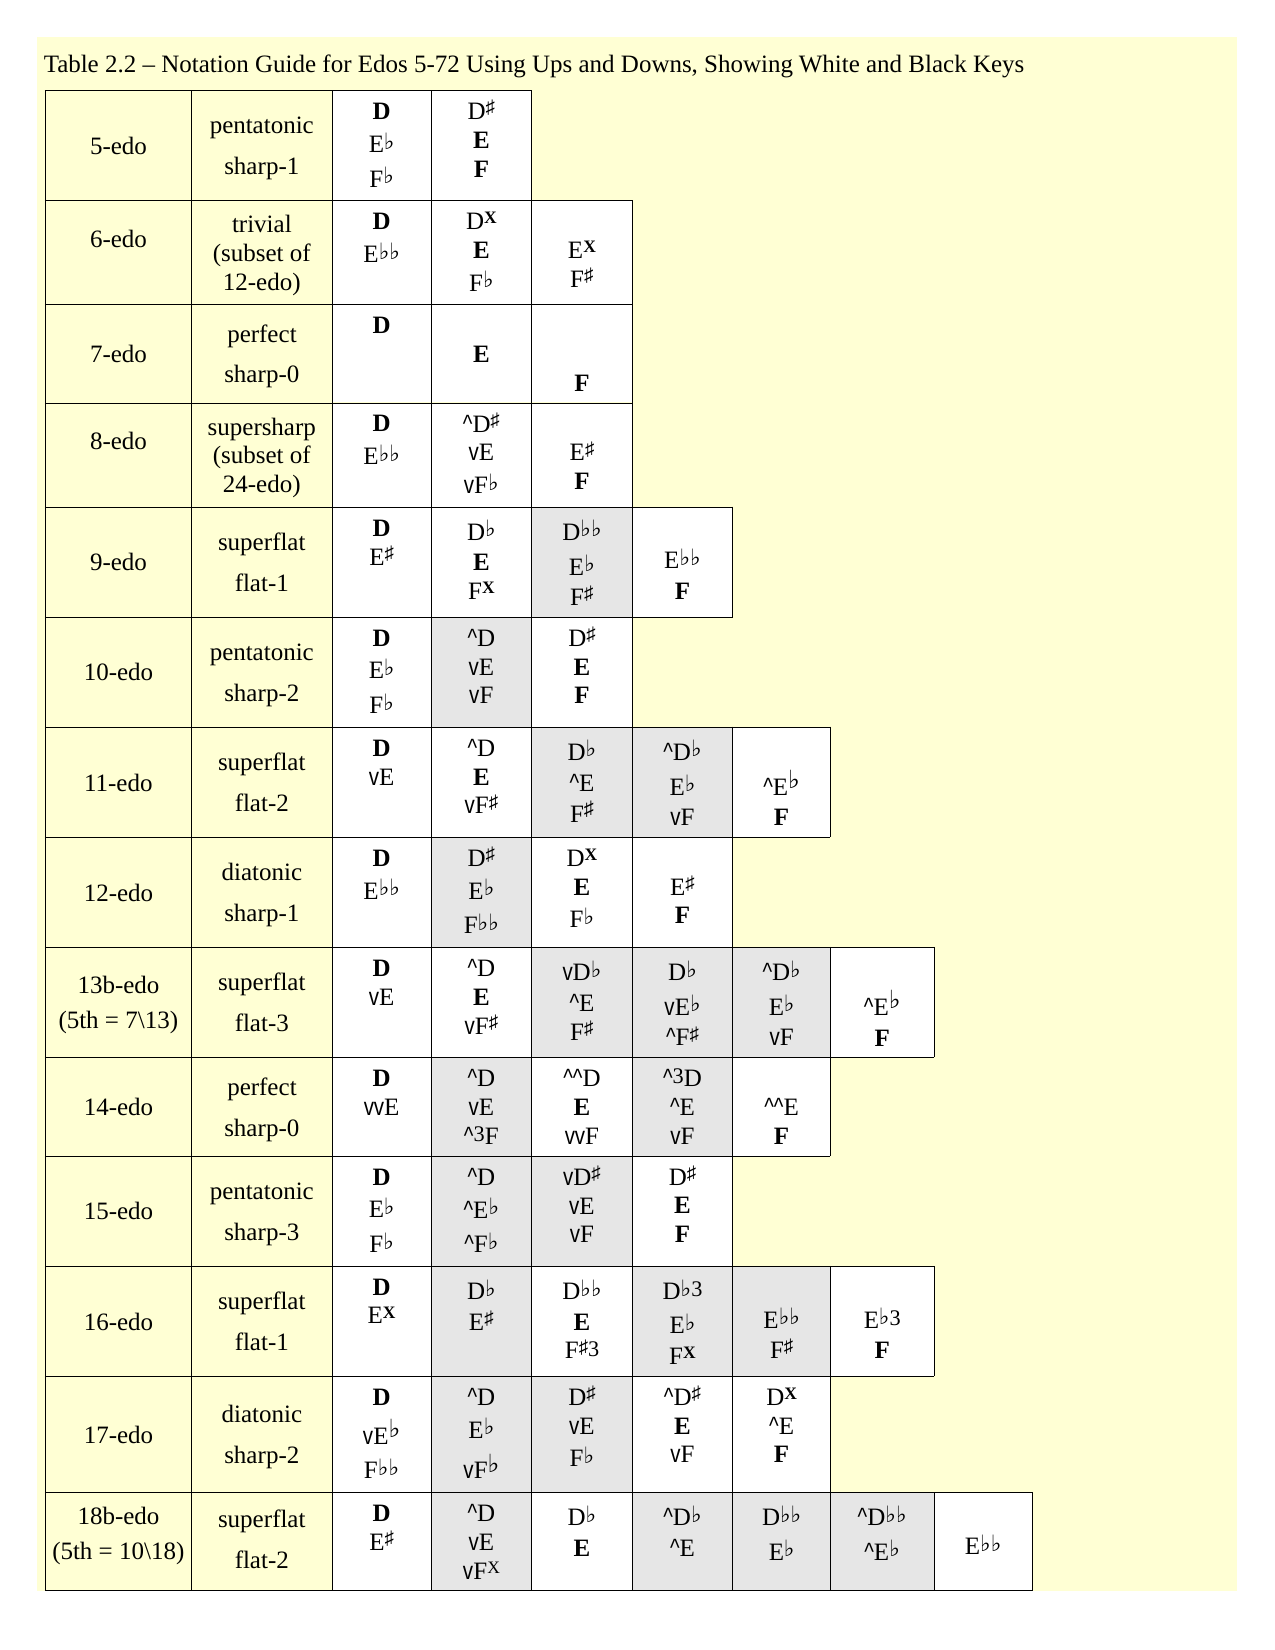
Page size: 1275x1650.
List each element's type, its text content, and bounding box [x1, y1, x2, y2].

table_cell [935, 947, 1032, 1057]
table_cell superflat flat-1 [192, 1267, 332, 1376]
table_cell D♭ E♯ [432, 1267, 531, 1376]
table_cell [733, 200, 830, 304]
table_cell 13b-edo (5th = 7\13) [46, 948, 191, 1057]
table_cell [934, 727, 1032, 837]
table_cell [830, 507, 934, 617]
table_cell [733, 1157, 830, 1266]
table_cell F [532, 305, 632, 402]
table_header [830, 90, 934, 200]
table_cell [934, 1376, 1032, 1492]
table_cell [733, 403, 830, 507]
table_cell 16-edo [46, 1267, 191, 1376]
table_cell D E♭♭ [333, 201, 431, 304]
table_header pentatonic sharp-1 [192, 91, 332, 200]
table_cell D E♭ F♭ [333, 618, 431, 727]
table_cell diatonic sharp-2 [192, 1377, 332, 1492]
table_cell D♭♭ E F♯3 [532, 1267, 632, 1376]
table_cell ^E♭ F [733, 728, 830, 837]
table_cell [934, 200, 1032, 304]
table_cell superflat flat-3 [192, 948, 332, 1057]
table_cell [934, 837, 1032, 947]
table_cell [830, 304, 934, 402]
table_cell D [333, 305, 431, 402]
table_cell D♭♭ E♭ [733, 1493, 830, 1590]
table_cell [633, 618, 732, 727]
table_cell D♭♭ E♭ F♯ [532, 508, 632, 617]
table_cell 17-edo [46, 1377, 191, 1492]
table_cell ^D♯ vE vF♭ [432, 404, 531, 507]
table_cell D vE♭ F♭♭ [333, 1377, 431, 1492]
table_cell perfect sharp-0 [192, 1058, 332, 1156]
table_cell D E♯ [333, 508, 431, 617]
table_cell ^D vE vFX [432, 1493, 531, 1590]
table_cell vD♭ ^E F♯ [532, 948, 632, 1057]
table_cell [733, 304, 830, 402]
table_cell ^E♭ F [831, 948, 934, 1057]
table_cell D♯ E F [633, 1157, 732, 1266]
table_cell [830, 1156, 934, 1266]
table_cell [633, 200, 732, 304]
table_cell [934, 304, 1032, 402]
table_cell 8-edo [46, 404, 191, 507]
table_cell [934, 403, 1032, 507]
table_cell D♯ E F [532, 618, 632, 727]
table_cell [934, 1156, 1032, 1266]
table_cell ^D vE vF [432, 618, 531, 727]
table_cell E♯ F [532, 404, 632, 507]
table_cell D vvE [333, 1058, 431, 1156]
table_cell E♭♭ F♯ [733, 1267, 830, 1376]
table_cell D EX [333, 1267, 431, 1376]
table_cell DX E F♭ [432, 201, 531, 304]
table_cell ^D♭ E♭ vF [633, 728, 732, 837]
table_cell [733, 838, 830, 947]
table_cell ^D E vF♯ [432, 728, 531, 837]
table_cell 12-edo [46, 838, 191, 947]
table_cell 15-edo [46, 1157, 191, 1266]
table_header D E♭ F♭ [333, 91, 431, 200]
table_cell 10-edo [46, 618, 191, 727]
table_cell D♭ E FX [432, 508, 531, 617]
table_cell [934, 1057, 1032, 1156]
table_cell ^^D E vvF [532, 1058, 632, 1156]
table_cell pentatonic sharp-2 [192, 618, 332, 727]
table_cell DX ^E F [733, 1377, 830, 1492]
table_cell [934, 507, 1032, 617]
table_cell trivial (subset of 12-edo) [192, 201, 332, 304]
table_cell D vE [333, 728, 431, 837]
table_cell ^^E F [733, 1058, 830, 1156]
table_cell E [432, 305, 531, 402]
table_cell [935, 1266, 1032, 1376]
table_cell ^D ^E♭ ^F♭ [432, 1157, 531, 1266]
table_cell 18b-edo (5th = 10\18) [46, 1493, 191, 1590]
table_cell D E♭♭ [333, 838, 431, 947]
table_cell [934, 617, 1032, 727]
table_cell E♯ F [633, 838, 732, 947]
table_cell [831, 1058, 934, 1156]
table_cell superflat flat-2 [192, 1493, 332, 1590]
table_cell [733, 617, 830, 727]
table_cell [830, 403, 934, 507]
table_cell 6-edo [46, 201, 191, 304]
table_cell diatonic sharp-1 [192, 838, 332, 947]
table_cell 9-edo [46, 508, 191, 617]
table_cell [633, 304, 732, 402]
table_cell D E♭♭ [333, 404, 431, 507]
table_cell pentatonic sharp-3 [192, 1157, 332, 1266]
table_cell EX F♯ [532, 201, 632, 304]
text Table 2.2 – Notation Guide for Edos 5-72 Using Ups and Downs, Showing White and Black Keys [43, 49, 1237, 78]
table_cell vD♯ vE vF [532, 1157, 632, 1266]
table_header D♯ E F [432, 91, 531, 200]
table_cell [830, 200, 934, 304]
table_cell 14-edo [46, 1058, 191, 1156]
table_cell D♭ E [532, 1493, 632, 1590]
table_cell superflat flat-1 [192, 508, 332, 617]
table_cell 7-edo [46, 305, 191, 402]
table_cell ^D♯ E vF [633, 1377, 732, 1492]
table_cell DX E F♭ [532, 838, 632, 947]
table_cell [733, 507, 830, 617]
table_cell 11-edo [46, 728, 191, 837]
table_cell D♭ ^E F♯ [532, 728, 632, 837]
table_cell ^D E vF♯ [432, 948, 531, 1057]
table_cell [633, 403, 732, 507]
table_cell D E♭ F♭ [333, 1157, 431, 1266]
table_cell D♭3 E♭ FX [633, 1267, 732, 1376]
table_cell [830, 837, 934, 947]
table_cell ^D vE ^3F [432, 1058, 531, 1156]
table_cell supersharp (subset of 24-edo) [192, 404, 332, 507]
table_cell perfect sharp-0 [192, 305, 332, 402]
table_header [934, 90, 1032, 200]
table_header [532, 90, 632, 200]
table_cell D♯ vE F♭ [532, 1377, 632, 1492]
table_header [733, 90, 830, 200]
table_cell [830, 617, 934, 727]
table_cell [831, 727, 934, 837]
table_cell E♭♭ [935, 1493, 1032, 1590]
table_cell ^D♭♭ ^E♭ [831, 1493, 934, 1590]
table_cell D♯ E♭ F♭♭ [432, 838, 531, 947]
table_cell ^D♭ ^E [633, 1493, 732, 1590]
table_cell D E♯ [333, 1493, 431, 1590]
table_cell superflat flat-2 [192, 728, 332, 837]
table_cell D♭ vE♭ ^F♯ [633, 948, 732, 1057]
table_cell ^D E♭ vF♭ [432, 1377, 531, 1492]
table_cell E♭♭ F [633, 508, 732, 617]
table_header [632, 90, 732, 200]
table_header 5-edo [46, 91, 191, 200]
table_cell D vE [333, 948, 431, 1057]
table_cell ^3D ^E vF [633, 1058, 732, 1156]
table_cell ^D♭ E♭ vF [733, 948, 830, 1057]
table_cell E♭3 F [831, 1267, 934, 1376]
table_cell [831, 1377, 934, 1492]
